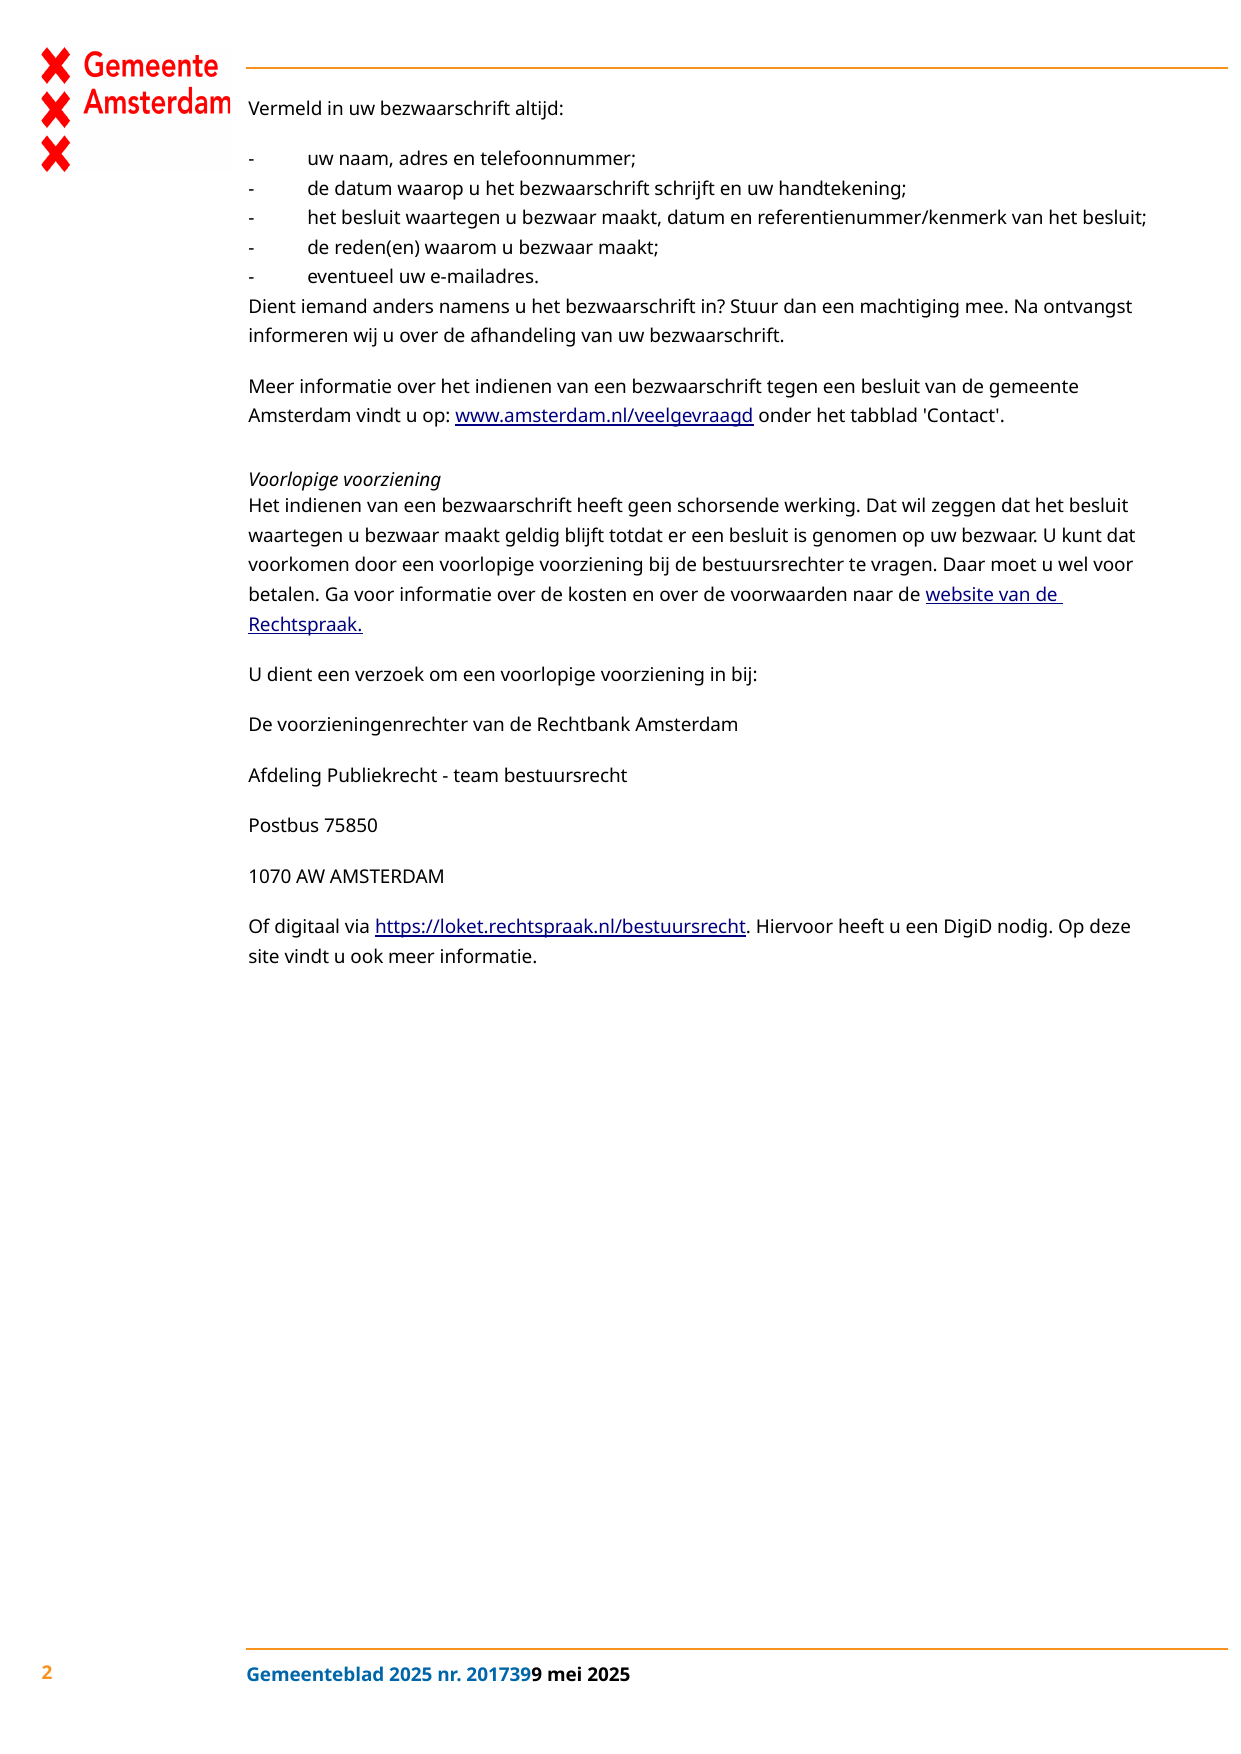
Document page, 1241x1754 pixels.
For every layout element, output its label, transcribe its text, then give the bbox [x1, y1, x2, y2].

list de datum waarop u het bezwaarschrift schrijft en uw handtekening; [248, 175, 1152, 201]
text Dient iemand anders namens u het bezwaarschrift in? Stuur dan een machtiging mee. Na ontvangst informeren wij u over de afhandeling van uw bezwaarschrift. [248, 293, 1152, 348]
list uw naam, adres en telefoonnummer; [248, 145, 1152, 171]
text Vermeld in uw bezwaarschrift altijd: [248, 95, 1152, 121]
text Meer informatie over het indienen van een bezwaarschrift tegen een besluit van de gemeente Amsterdam vindt u op: www.amsterdam.nl/veelgevraagd onder het tabblad 'Contact'. [248, 373, 1152, 428]
text Postbus 75850 [248, 812, 1152, 838]
text Afdeling Publiekrecht - team bestuursrecht [248, 762, 1152, 788]
text De voorzieningenrechter van de Rechtbank Amsterdam [248, 712, 1152, 737]
text Of digitaal via https://loket.rechtspraak.nl/bestuursrecht. Hiervoor heeft u een DigiD nodig. Op deze site vindt u ook meer informatie. [248, 913, 1152, 968]
text Het indienen van een bezwaarschrift heeft geen schorsende werking. Dat wil zeggen dat het besluit waartegen u bezwaar maakt geldig blijft totdat er een besluit is genomen op uw bezwaar. U kunt dat voorkomen door een voorlopige voorziening bij de bestuursrechter te vragen. Daar moet u wel voor betalen. Ga voor informatie over de kosten en over de voorwaarden naar de website van de Rechtspraak. [248, 492, 1152, 636]
picture [41, 47, 231, 172]
list het besluit waartegen u bezwaar maakt, datum en referentienummer/kenmerk van het besluit; [248, 204, 1152, 230]
list de reden(en) waarom u bezwaar maakt; [248, 234, 1152, 260]
list eventueel uw e-mailadres. [248, 263, 1152, 289]
text 1070 AW AMSTERDAM [248, 863, 1152, 888]
text Voorlopige voorziening [248, 467, 1152, 492]
text U dient een verzoek om een voorlopige voorziening in bij: [248, 661, 1152, 687]
